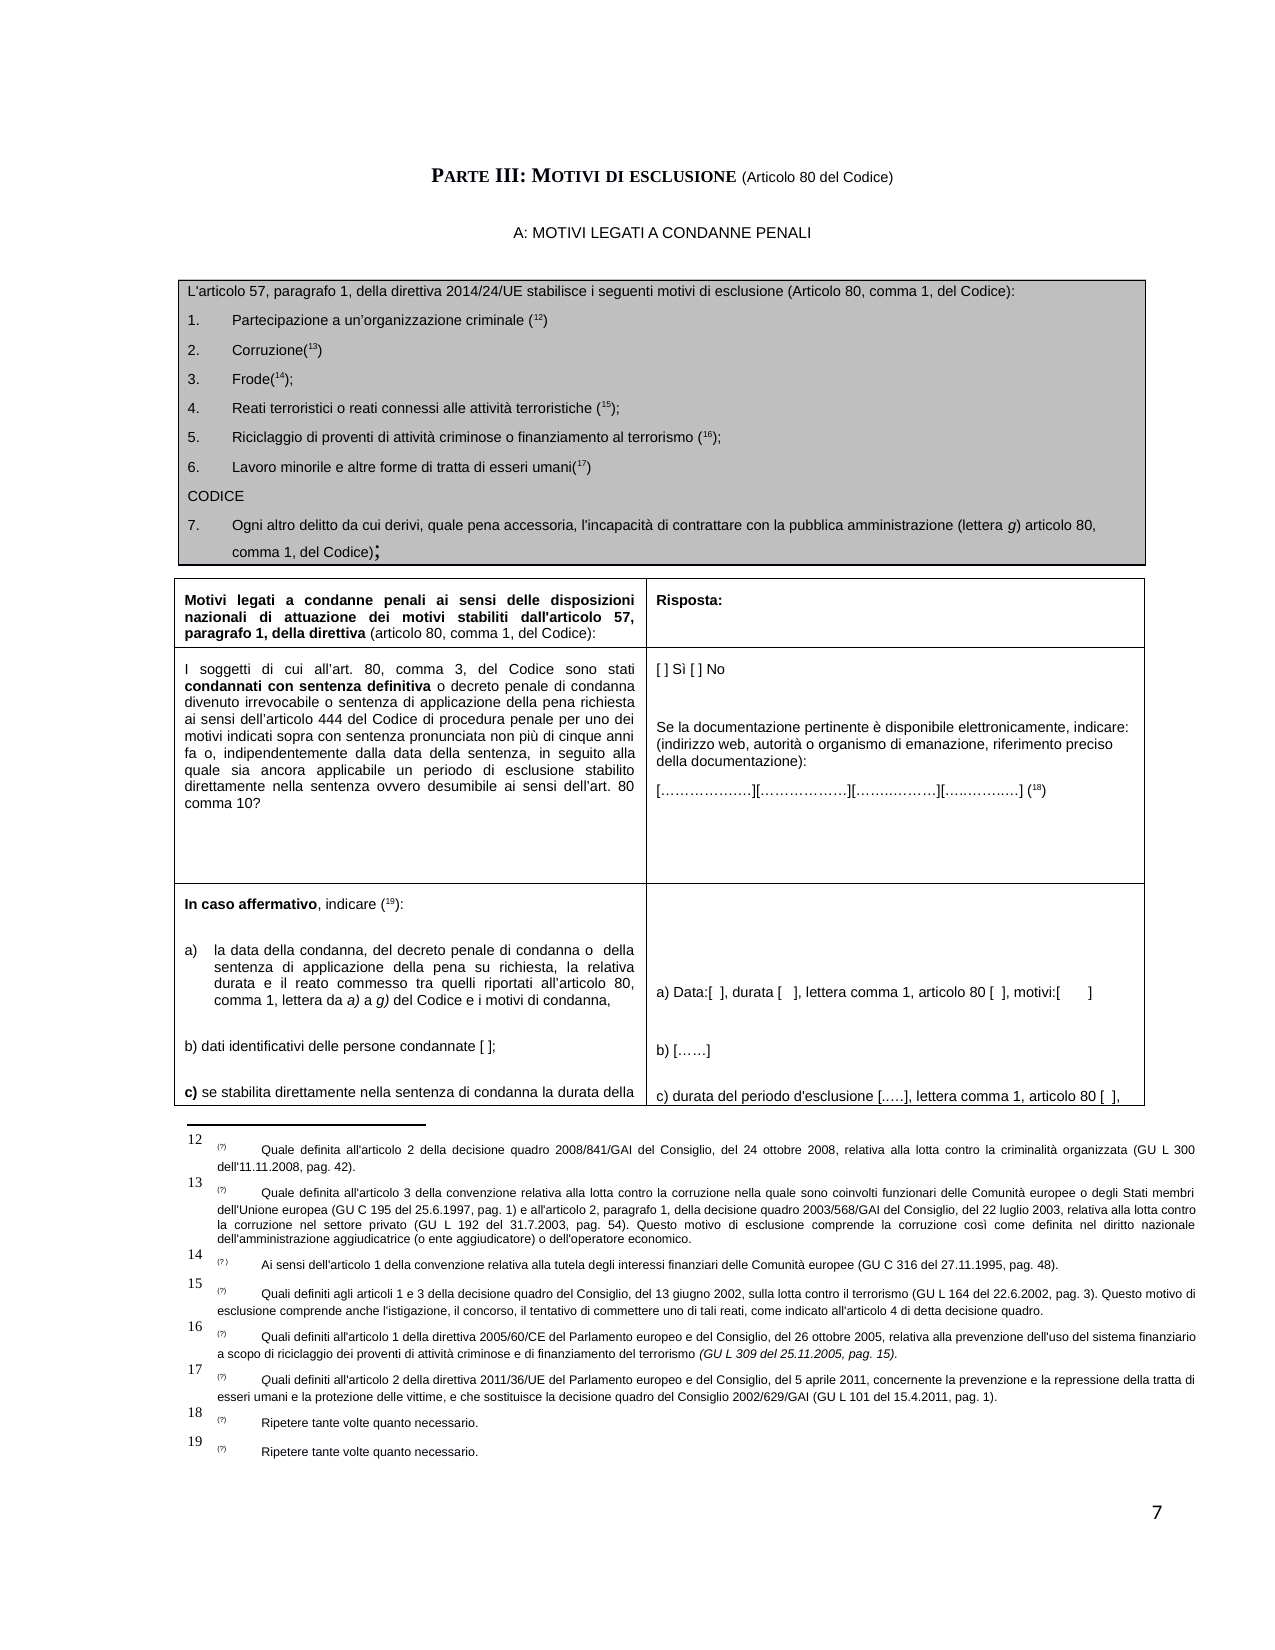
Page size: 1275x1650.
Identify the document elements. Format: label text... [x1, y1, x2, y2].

list Frode(); [179, 367, 1145, 387]
title Parte III: Motivi di esclusione (Articolo 80 del Codice) [187, 162, 1137, 187]
table_cell [ ] Sì [ ] No Se la documentazione pertinente è disponibile elettronicamente, indicare: (indirizzo web, autorità o organismo di emanazione, riferimento preciso della documentazione): […………….…][………………][……..………][…..……..…] () [647, 648, 1144, 882]
list Ogni altro delitto da cui derivi, quale pena accessoria, l'incapacità di contrattare con la pubblica amministrazione (lettera g) articolo 80, comma 1, del Codice); [179, 514, 1145, 564]
table_cell a) Data:[ ], durata [ ], lettera comma 1, articolo 80 [ ], motivi:[ ] b) [……] c) durata del periodo d'esclusione [..…], lettera comma 1, articolo 80 [ ], [647, 884, 1144, 1105]
table_header Motivi legati a condanne penali ai sensi delle disposizioni nazionali di attuazione dei motivi stabiliti dall'articolo 57, paragrafo 1, della direttiva (articolo 80, comma 1, del Codice): [175, 579, 646, 647]
table_cell In caso affermativo, indicare (): la data della condanna, del decreto penale di condanna o della sentenza di applicazione della pena su richiesta, la relativa durata e il reato commesso tra quelli riportati all’articolo 80, comma 1, lettera da a) a g) del Codice e i motivi di condanna, b) dati identificativi delle persone condannate [ ]; c) se stabilita direttamente nella sentenza di condanna la durata della [175, 884, 646, 1105]
list (?) Quale definita all'articolo 2 della decisione quadro 2008/841/GAI del Consiglio, del 24 ottobre 2008, relativa alla lotta contro la criminalità organizzata (GU L 300 dell'11.11.2008, pag. 42). [187, 1131, 1197, 1174]
list (?) Quali definiti agli articoli 1 e 3 della decisione quadro del Consiglio, del 13 giugno 2002, sulla lotta contro il terrorismo (GU L 164 del 22.6.2002, pag. 3). Questo motivo di esclusione comprende anche l'istigazione, il concorso, il tentativo di commettere uno di tali reati, come indicato all'articolo 4 di detta decisione quadro. [187, 1275, 1197, 1318]
list Partecipazione a un’organizzazione criminale () [179, 309, 1145, 329]
text CODICE [179, 484, 1145, 504]
list Reati terroristici o reati connessi alle attività terroristiche (); [179, 397, 1145, 417]
table_cell I soggetti di cui all’art. 80, comma 3, del Codice sono stati condannati con sentenza definitiva o decreto penale di condanna divenuto irrevocabile o sentenza di applicazione della pena richiesta ai sensi dell’articolo 444 del Codice di procedura penale per uno dei motivi indicati sopra con sentenza pronunciata non più di cinque anni fa o, indipendentemente dalla data della sentenza, in seguito alla quale sia ancora applicabile un periodo di esclusione stabilito direttamente nella sentenza ovvero desumibile ai sensi dell’art. 80 comma 10? [175, 648, 646, 882]
list Corruzione() [179, 338, 1145, 358]
title A: Motivi legati a condanne penali [187, 224, 1137, 242]
table_header Risposta: [647, 579, 1144, 647]
list (?) Quali definiti all'articolo 2 della direttiva 2011/36/UE del Parlamento europeo e del Consiglio, del 5 aprile 2011, concernente la prevenzione e la repressione della tratta di esseri umani e la protezione delle vittime, e che sostituisce la decisione quadro del Consiglio 2002/629/GAI (GU L 101 del 15.4.2011, pag. 1). [187, 1361, 1197, 1404]
list Lavoro minorile e altre forme di tratta di esseri umani() [179, 455, 1145, 475]
list Riciclaggio di proventi di attività criminose o finanziamento al terrorismo (); [179, 426, 1145, 446]
list (?) Quali definiti all'articolo 1 della direttiva 2005/60/CE del Parlamento europeo e del Consiglio, del 26 ottobre 2005, relativa alla prevenzione dell'uso del sistema finanziario a scopo di riciclaggio dei proventi di attività criminose e di finanziamento del terrorismo (GU L 309 del 25.11.2005, pag. 15). [187, 1318, 1197, 1361]
list (?) Quale definita all'articolo 3 della convenzione relativa alla lotta contro la corruzione nella quale sono coinvolti funzionari delle Comunità europee o degli Stati membri dell'Unione europea (GU C 195 del 25.6.1997, pag. 1) e all'articolo 2, paragrafo 1, della decisione quadro 2003/568/GAI del Consiglio, del 22 luglio 2003, relativa alla lotta contro la corruzione nel settore privato (GU L 192 del 31.7.2003, pag. 54). Questo motivo di esclusione comprende la corruzione così come definita nel diritto nazionale dell'amministrazione aggiudicatrice (o ente aggiudicatore) o dell'operatore economico. [187, 1174, 1197, 1246]
text L'articolo 57, paragrafo 1, della direttiva 2014/24/UE stabilisce i seguenti motivi di esclusione (Articolo 80, comma 1, del Codice): [179, 281, 1145, 299]
list (? ) Ai sensi dell'articolo 1 della convenzione relativa alla tutela degli interessi finanziari delle Comunità europee (GU C 316 del 27.11.1995, pag. 48). [187, 1246, 1197, 1275]
